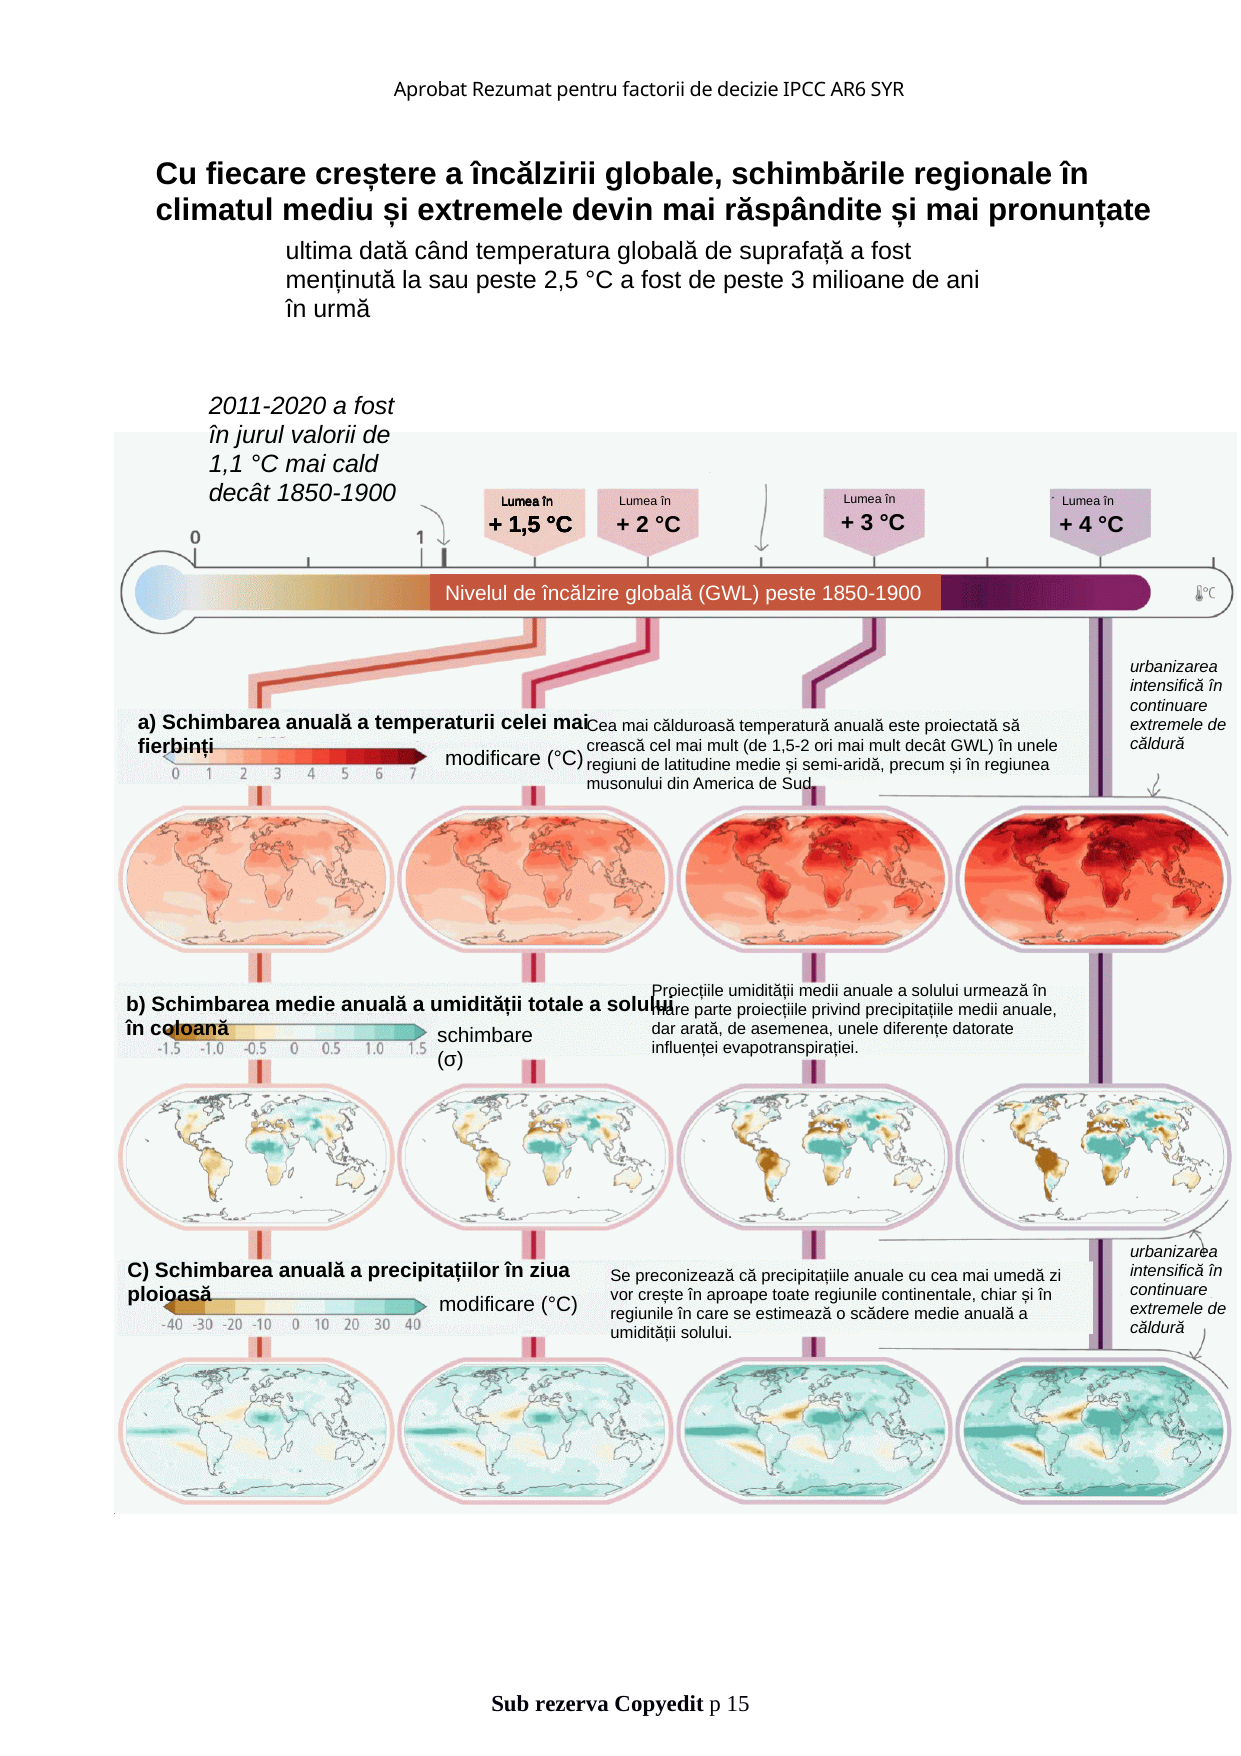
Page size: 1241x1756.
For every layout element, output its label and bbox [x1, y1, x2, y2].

picture [245, 432, 253, 442]
picture [114, 432, 1237, 1514]
picture [314, 432, 318, 442]
picture [325, 432, 333, 442]
picture [365, 432, 372, 442]
picture [294, 432, 300, 441]
picture [267, 432, 275, 442]
